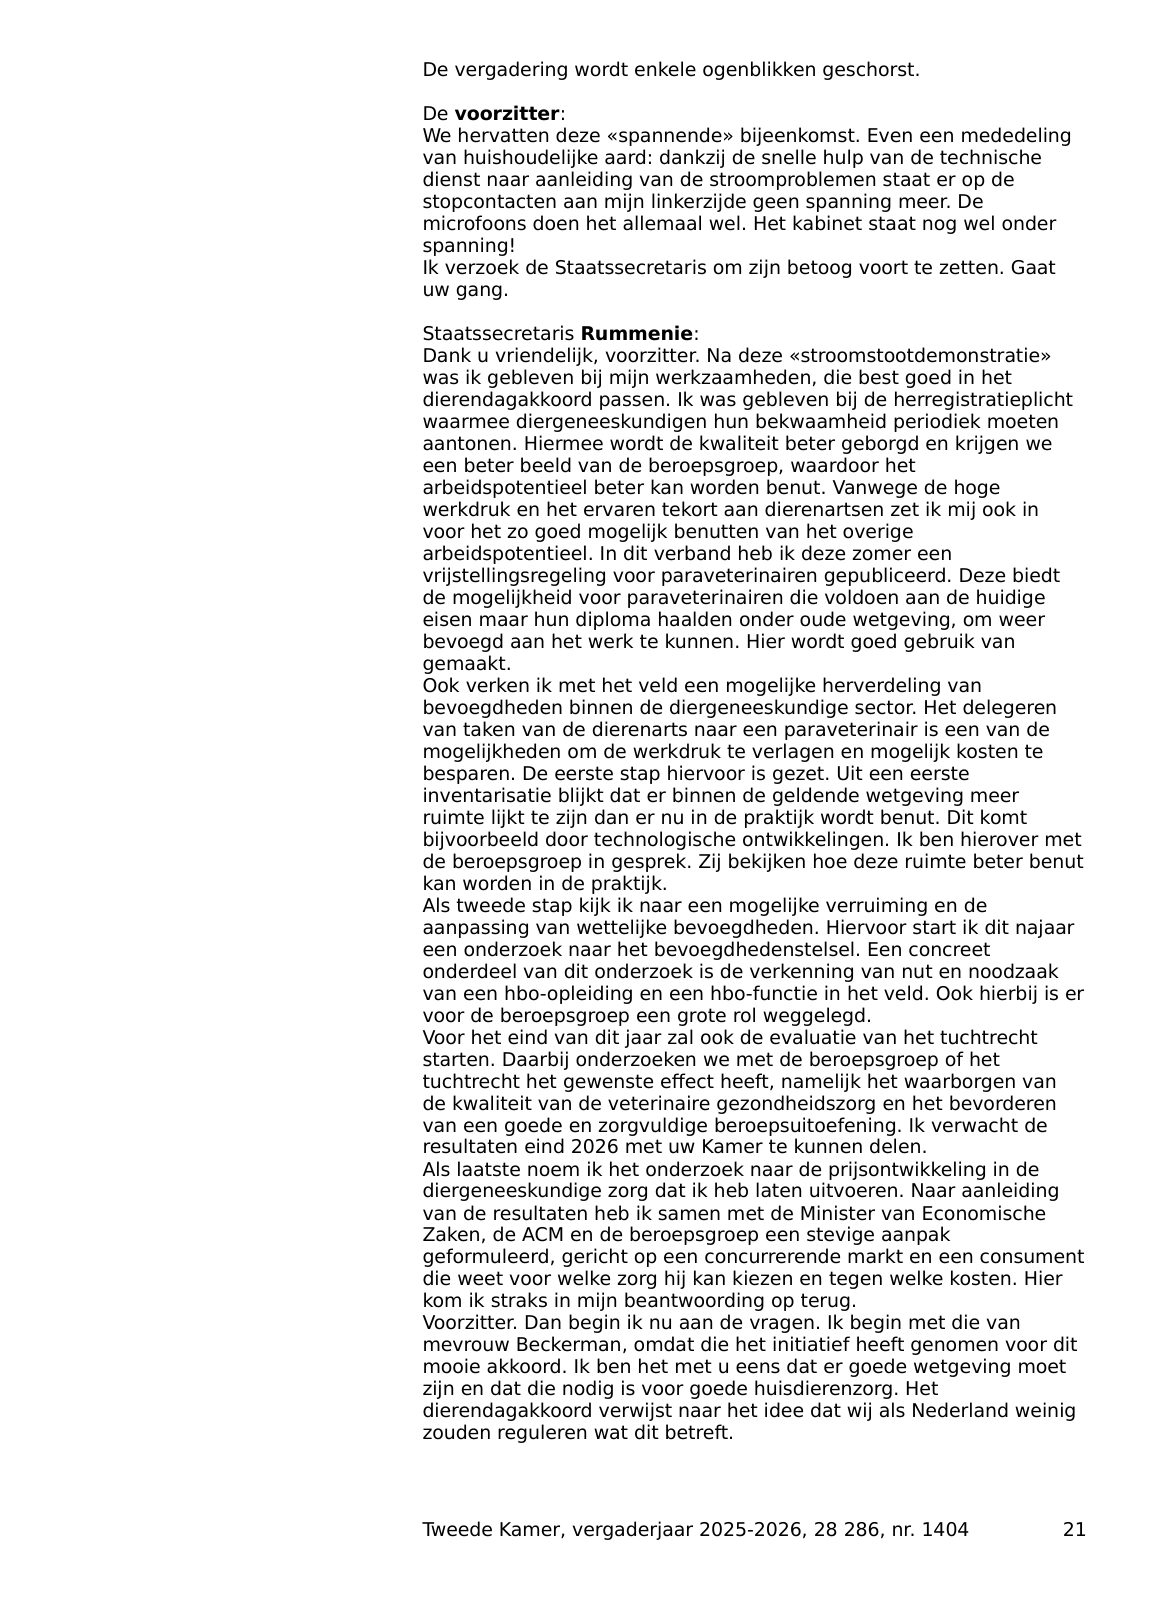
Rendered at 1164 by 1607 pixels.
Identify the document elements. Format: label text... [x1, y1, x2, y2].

text Dank u vriendelijk, voorzitter. Na deze «stroomstootdemonstratie» was ik gebleven bij mijn werkzaamheden, die best goed in het dierendagakkoord passen. Ik was gebleven bij de herregistratieplicht waarmee diergeneeskundigen hun bekwaamheid periodiek moeten aantonen. Hiermee wordt de kwaliteit beter geborgd en krijgen we een beter beeld van de beroepsgroep, waardoor het arbeidspotentieel beter kan worden benut. Vanwege de hoge werkdruk en het ervaren tekort aan dierenartsen zet ik mij ook in voor het zo goed mogelijk benutten van het overige arbeidspotentieel. In dit verband heb ik deze zomer een vrijstellingsregeling voor paraveterinairen gepubliceerd. Deze biedt de mogelijkheid voor paraveterinairen die voldoen aan de huidige eisen maar hun diploma haalden onder oude wetgeving, om weer bevoegd aan het werk te kunnen. Hier wordt goed gebruik van gemaakt. [422, 345, 1087, 675]
text We hervatten deze «spannende» bijeenkomst. Even een mededeling van huishoudelijke aard: dankzij de snelle hulp van de technische dienst naar aanleiding van de stroomproblemen staat er op de stopcontacten aan mijn linkerzijde geen spanning meer. De microfoons doen het allemaal wel. Het kabinet staat nog wel onder spanning! [422, 125, 1087, 257]
text Als laatste noem ik het onderzoek naar de prijsontwikkeling in de diergeneeskundige zorg dat ik heb laten uitvoeren. Naar aanleiding van de resultaten heb ik samen met de Minister van Economische Zaken, de ACM en de beroepsgroep een stevige aanpak geformuleerd, gericht op een concurrerende markt en een consument die weet voor welke zorg hij kan kiezen en tegen welke kosten. Hier kom ik straks in mijn beantwoording op terug. [422, 1158, 1087, 1312]
text De vergadering wordt enkele ogenblikken geschorst. [422, 59, 1087, 81]
text Ik verzoek de Staatssecretaris om zijn betoog voort te zetten. Gaat uw gang. [422, 257, 1087, 301]
text Voor het eind van dit jaar zal ook de evaluatie van het tuchtrecht starten. Daarbij onderzoeken we met de beroepsgroep of het tuchtrecht het gewenste effect heeft, namelijk het waarborgen van de kwaliteit van de veterinaire gezondheidszorg en het bevorderen van een goede en zorgvuldige beroepsuitoefening. Ik verwacht de resultaten eind 2026 met uw Kamer te kunnen delen. [422, 1027, 1087, 1158]
text Als tweede stap kijk ik naar een mogelijke verruiming en de aanpassing van wettelijke bevoegdheden. Hiervoor start ik dit najaar een onderzoek naar het bevoegdhedenstelsel. Een concreet onderdeel van dit onderzoek is de verkenning van nut en noodzaak van een hbo-opleiding en een hbo-functie in het veld. Ook hierbij is er voor de beroepsgroep een grote rol weggelegd. [422, 895, 1087, 1027]
text Staatssecretaris Rummenie: [422, 323, 1087, 345]
text De voorzitter: [422, 103, 1087, 125]
text Ook verken ik met het veld een mogelijke herverdeling van bevoegdheden binnen de diergeneeskundige sector. Het delegeren van taken van de dierenarts naar een paraveterinair is een van de mogelijkheden om de werkdruk te verlagen en mogelijk kosten te besparen. De eerste stap hiervoor is gezet. Uit een eerste inventarisatie blijkt dat er binnen de geldende wetgeving meer ruimte lijkt te zijn dan er nu in de praktijk wordt benut. Dit komt bijvoorbeeld door technologische ontwikkelingen. Ik ben hierover met de beroepsgroep in gesprek. Zij bekijken hoe deze ruimte beter benut kan worden in de praktijk. [422, 675, 1087, 895]
text Voorzitter. Dan begin ik nu aan de vragen. Ik begin met die van mevrouw Beckerman, omdat die het initiatief heeft genomen voor dit mooie akkoord. Ik ben het met u eens dat er goede wetgeving moet zijn en dat die nodig is voor goede huisdierenzorg. Het dierendagakkoord verwijst naar het idee dat wij als Nederland weinig zouden reguleren wat dit betreft. [422, 1312, 1087, 1444]
